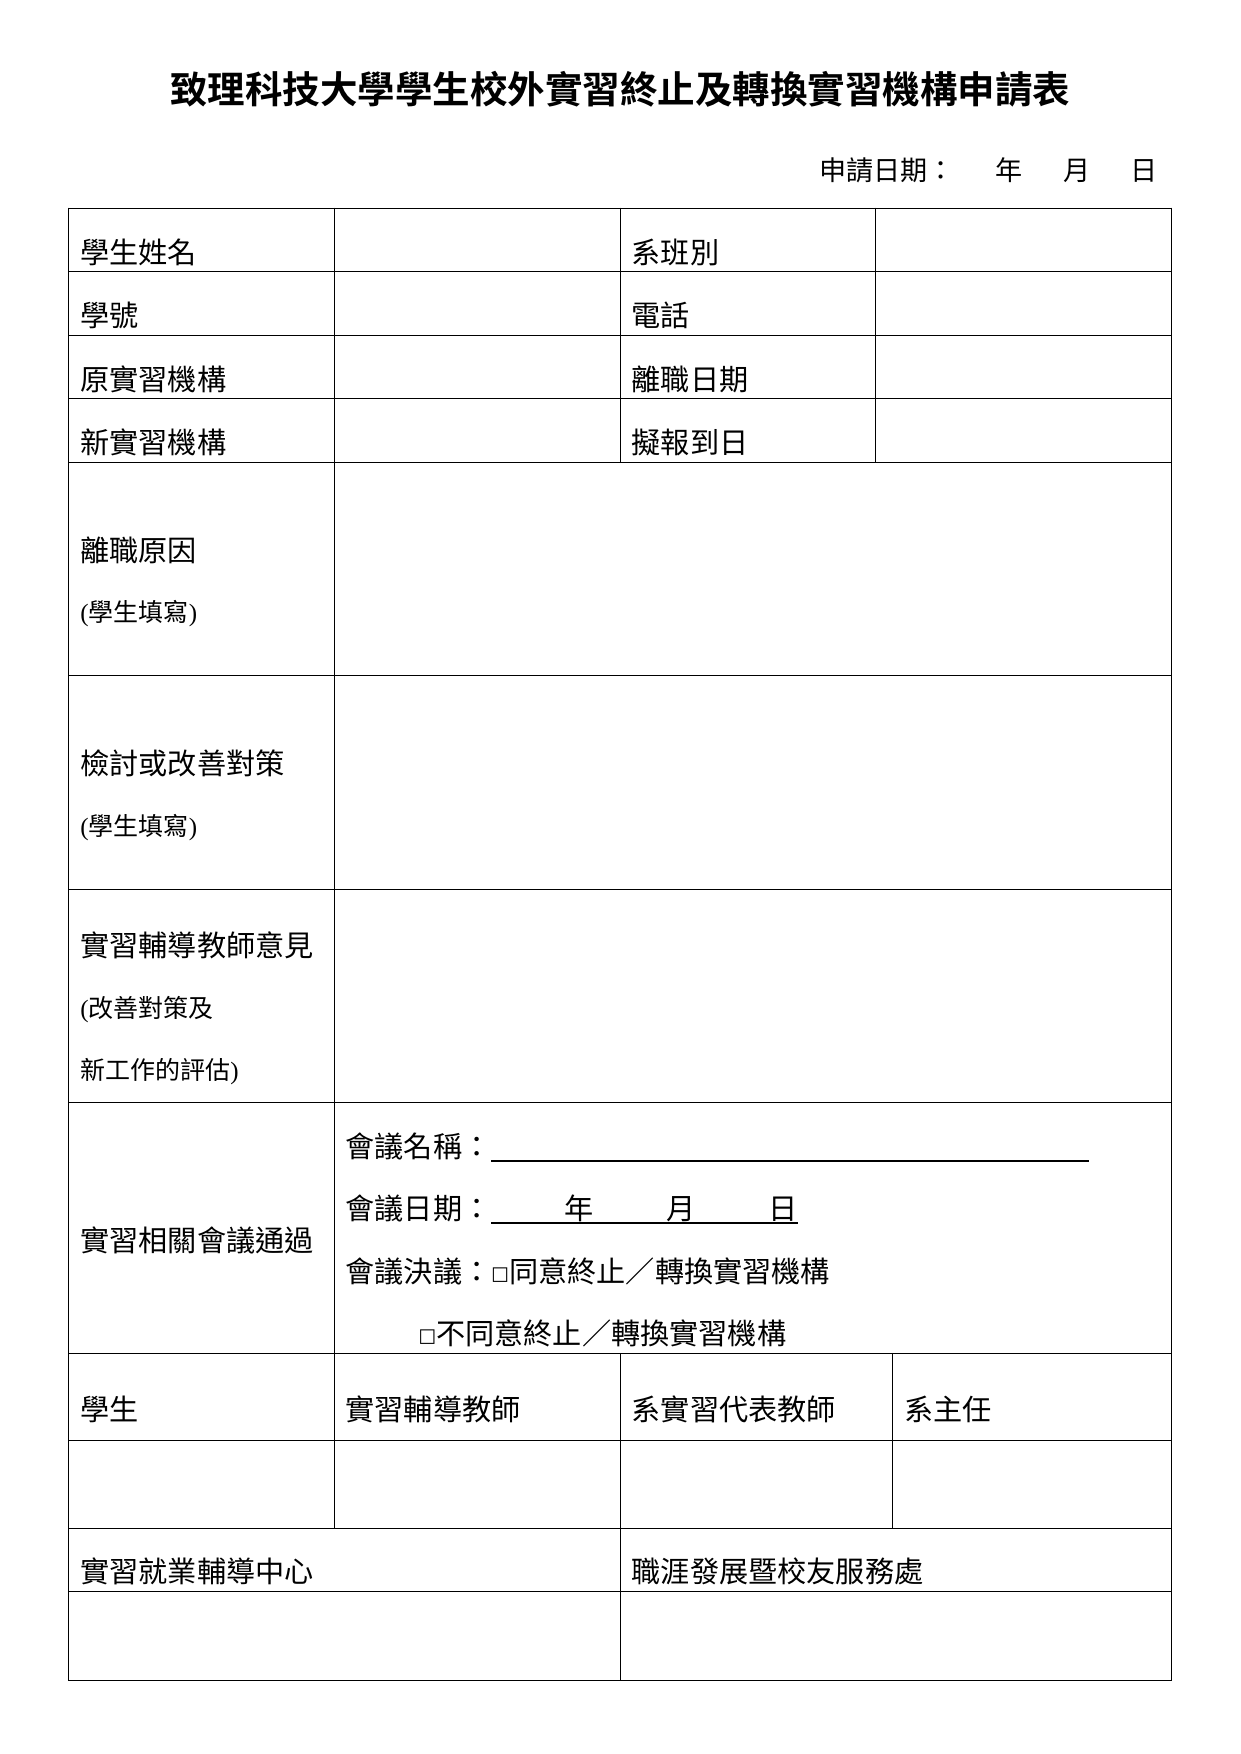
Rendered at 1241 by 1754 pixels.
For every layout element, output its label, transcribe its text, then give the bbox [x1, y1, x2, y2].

table_cell [893, 1441, 1171, 1527]
table_cell [335, 272, 620, 335]
table_cell 擬報到日 [848, 399, 875, 413]
table_cell 離職日期 [621, 336, 875, 398]
table_cell [335, 485, 961, 675]
table_cell 離職原因 (學生填寫) [171, 540, 192, 560]
table_cell [1059, 890, 1111, 902]
table_cell 檢討或改善對策 (學生填寫) [197, 676, 238, 689]
table_cell 系實習代表教師 [621, 1355, 892, 1440]
table_cell 實習輔導教師意見 (改善對策及 新工作的評估) [216, 890, 334, 1102]
table_cell [335, 463, 1102, 675]
table_cell [428, 361, 620, 398]
table_cell [876, 272, 1171, 335]
table_cell [718, 890, 1023, 1102]
table_cell 會議名稱： 會議日期： 年 月 日 會議決議：☐同意終止／轉換實習機構 ☐不同意終止／轉換實習機構 [926, 1103, 1102, 1160]
table_cell 擬報到日 [621, 399, 689, 462]
table_cell 檢討或改善對策 (學生填寫) [69, 676, 124, 888]
table_cell 擬報到日 [690, 399, 875, 462]
table_cell [335, 336, 620, 398]
table_cell 會議名稱： 會議日期： 年 月 日 會議決議：☐同意終止／轉換實習機構 ☐不同意終止／轉換實習機構 [896, 1103, 1171, 1353]
table_cell 擬報到日 [645, 441, 653, 452]
text 申請日期： 年 月 日 [83, 126, 1157, 189]
table_cell 實習就業輔導中心 [69, 1529, 620, 1591]
table_cell [876, 336, 1171, 398]
table_cell 新實習機構 [69, 399, 334, 462]
table_cell 電話 [621, 272, 875, 335]
table_cell 實習輔導教師意見 (改善對策及 新工作的評估) [198, 1059, 225, 1093]
table_cell [952, 463, 1171, 675]
table_cell 實習輔導教師意見 (改善對策及 新工作的評估) [69, 890, 124, 1102]
table_cell 職涯發展暨校友服務處 [621, 1529, 1171, 1591]
table_cell [335, 890, 522, 1102]
table_cell [441, 428, 463, 454]
table_cell 系主任 [893, 1354, 1171, 1440]
table_cell [335, 399, 392, 430]
table_cell [69, 1592, 620, 1680]
table_cell 原實習機構 [69, 336, 334, 398]
table_cell 會議名稱： 會議日期： 年 月 日 會議決議：☐同意終止／轉換實習機構 ☐不同意終止／轉換實習機構 [685, 1103, 960, 1160]
text 致理科技大學學生校外實習終止及轉換實習機構申請表 [83, 45, 1157, 108]
table_cell 學號 [69, 272, 334, 335]
table_cell [970, 890, 1148, 1102]
table_cell 檢討或改善對策 (學生填寫) [92, 676, 270, 888]
table_header [335, 209, 620, 271]
table_cell 會議名稱： 會議日期： 年 月 日 會議決議：☐同意終止／轉換實習機構 ☐不同意終止／轉換實習機構 [544, 1324, 611, 1353]
table_cell 離職原因 (學生填寫) [279, 606, 334, 675]
table_cell [451, 458, 466, 462]
table_cell [1056, 860, 1113, 888]
table_cell [779, 463, 823, 490]
table_cell 擬報到日 [780, 435, 824, 462]
table_cell [335, 399, 539, 462]
table_header [876, 209, 1171, 271]
table_header 系班別 [621, 209, 875, 271]
table_cell [876, 428, 929, 462]
table_cell [621, 1441, 892, 1527]
table_cell 離職原因 (學生填寫) [138, 463, 334, 675]
table_cell 會議名稱： 會議日期： 年 月 日 會議決議：☐同意終止／轉換實習機構 ☐不同意終止／轉換實習機構 [335, 1103, 915, 1292]
table_cell [508, 399, 620, 462]
table_cell 實習相關會議通過 [69, 1103, 334, 1353]
table_cell 實習輔導教師 [335, 1354, 620, 1440]
table_cell [999, 638, 1051, 675]
table_cell 檢討或改善對策 (學生填寫) [216, 676, 334, 888]
table_cell 離職原因 (學生填寫) [69, 463, 288, 675]
table_cell 學生 [69, 1354, 334, 1440]
table_cell 會議名稱： 會議日期： 年 月 日 會議決議：☐同意終止／轉換實習機構 ☐不同意終止／轉換實習機構 [335, 1162, 1071, 1353]
table_cell [335, 491, 348, 532]
table_cell [970, 676, 1148, 888]
table_cell 實習輔導教師意見 (改善對策及 新工作的評估) [92, 890, 270, 1102]
table_cell [335, 779, 398, 888]
table_cell [335, 676, 1023, 888]
table_cell [1010, 1076, 1063, 1102]
table_header 學生姓名 [69, 209, 334, 271]
table_cell [69, 1441, 334, 1527]
table_cell [876, 399, 1171, 462]
table_cell [1116, 676, 1171, 888]
table_cell [621, 1592, 1171, 1680]
table_cell [335, 1441, 620, 1527]
table_cell 系實習代表教師 [621, 1354, 868, 1417]
table_cell [1116, 890, 1171, 1102]
